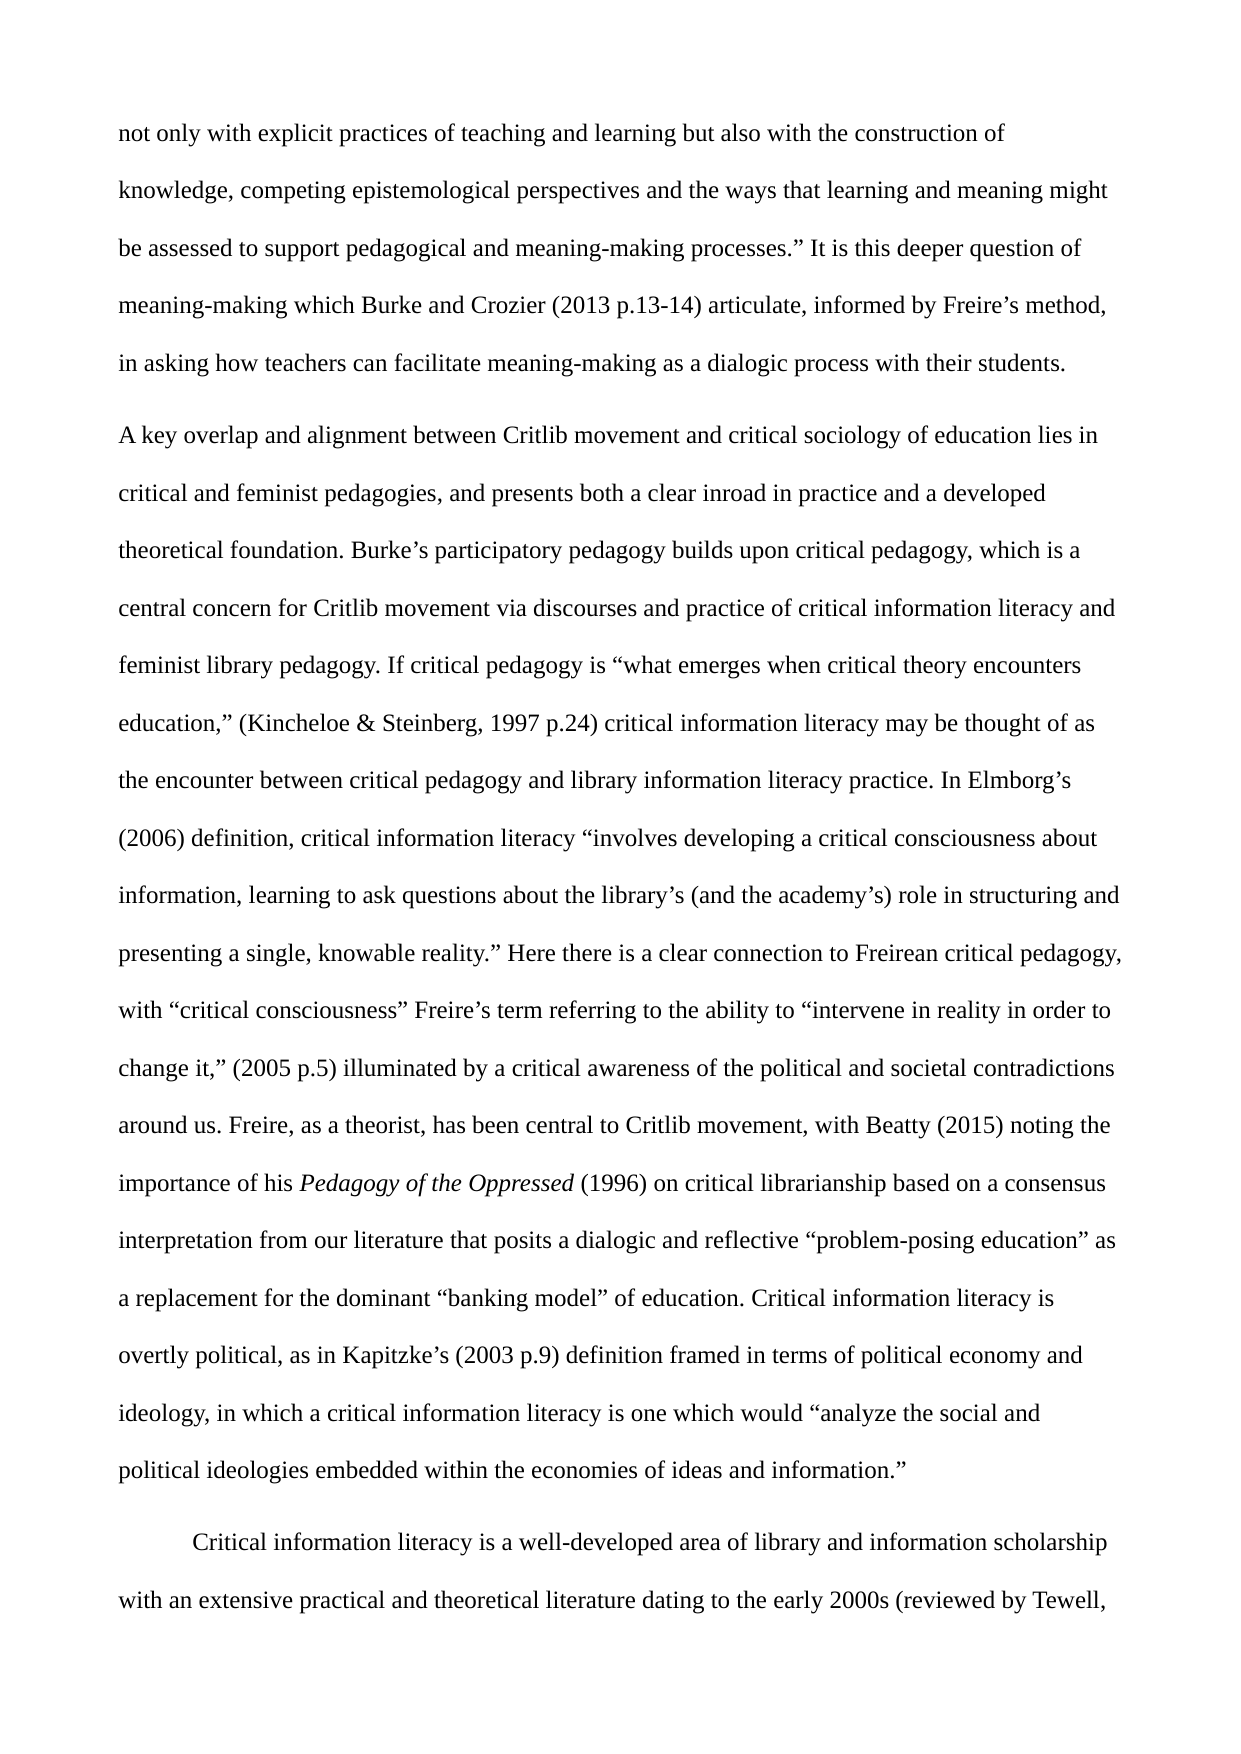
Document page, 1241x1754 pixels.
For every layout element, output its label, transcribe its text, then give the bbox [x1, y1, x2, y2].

text Critical information literacy is a well-developed area of library and information scholarship with an extensive practical and theoretical literature dating to the early 2000s (reviewed by Tewell, [118, 1527, 1122, 1613]
text not only with explicit practices of teaching and learning but also with the construction of knowledge, competing epistemological perspectives and the ways that learning and meaning might be assessed to support pedagogical and meaning-making processes.” It is this deeper question of meaning-making which Burke and Crozier (2013 p.13-14) articulate, informed by Freire’s method, in asking how teachers can facilitate meaning-making as a dialogic process with their students. [118, 118, 1122, 377]
text A key overlap and alignment between Critlib movement and critical sociology of education lies in critical and feminist pedagogies, and presents both a clear inroad in practice and a developed theoretical foundation. Burke’s participatory pedagogy builds upon critical pedagogy, which is a central concern for Critlib movement via discourses and practice of critical information literacy and feminist library pedagogy. If critical pedagogy is “what emerges when critical theory encounters education,” (Kincheloe & Steinberg, 1997 p.24) critical information literacy may be thought of as the encounter between critical pedagogy and library information literacy practice. In Elmborg’s (2006) definition, critical information literacy “involves developing a critical consciousness about information, learning to ask questions about the library’s (and the academy’s) role in structuring and presenting a single, knowable reality.” Here there is a clear connection to Freirean critical pedagogy, with “critical consciousness” Freire’s term referring to the ability to “intervene in reality in order to change it,” (2005 p.5) illuminated by a critical awareness of the political and societal contradictions around us. Freire, as a theorist, has been central to Critlib movement, with Beatty (2015) noting the importance of his Pedagogy of the Oppressed (1996) on critical librarianship based on a consensus interpretation from our literature that posits a dialogic and reflective “problem-posing education” as a replacement for the dominant “banking model” of education. Critical information literacy is overtly political, as in Kapitzke’s (2003 p.9) definition framed in terms of political economy and ideology, in which a critical information literacy is one which would “analyze the social and political ideologies embedded within the economies of ideas and information.” [118, 420, 1122, 1484]
